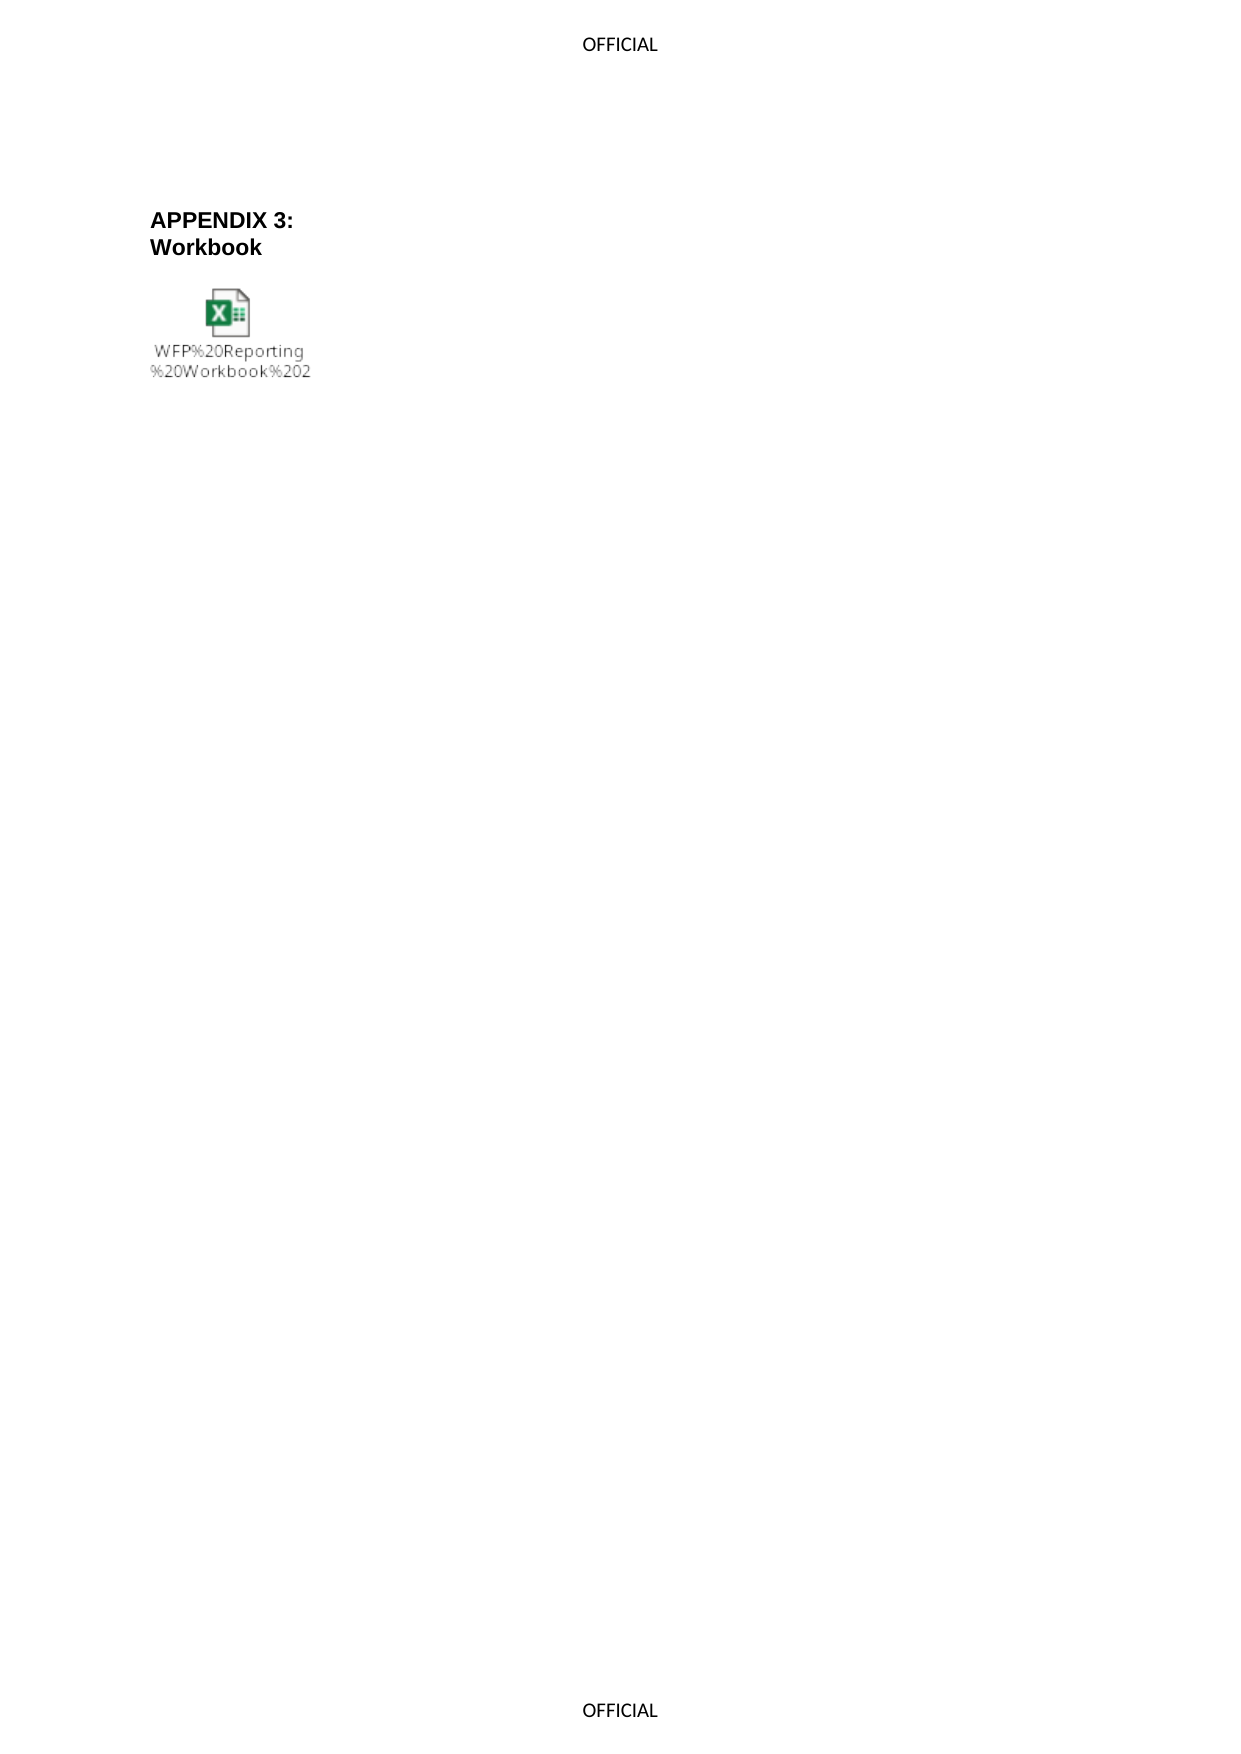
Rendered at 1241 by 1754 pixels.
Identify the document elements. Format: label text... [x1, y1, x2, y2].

text Workbook [150, 234, 1090, 260]
text APPENDIX 3: [150, 207, 1090, 234]
